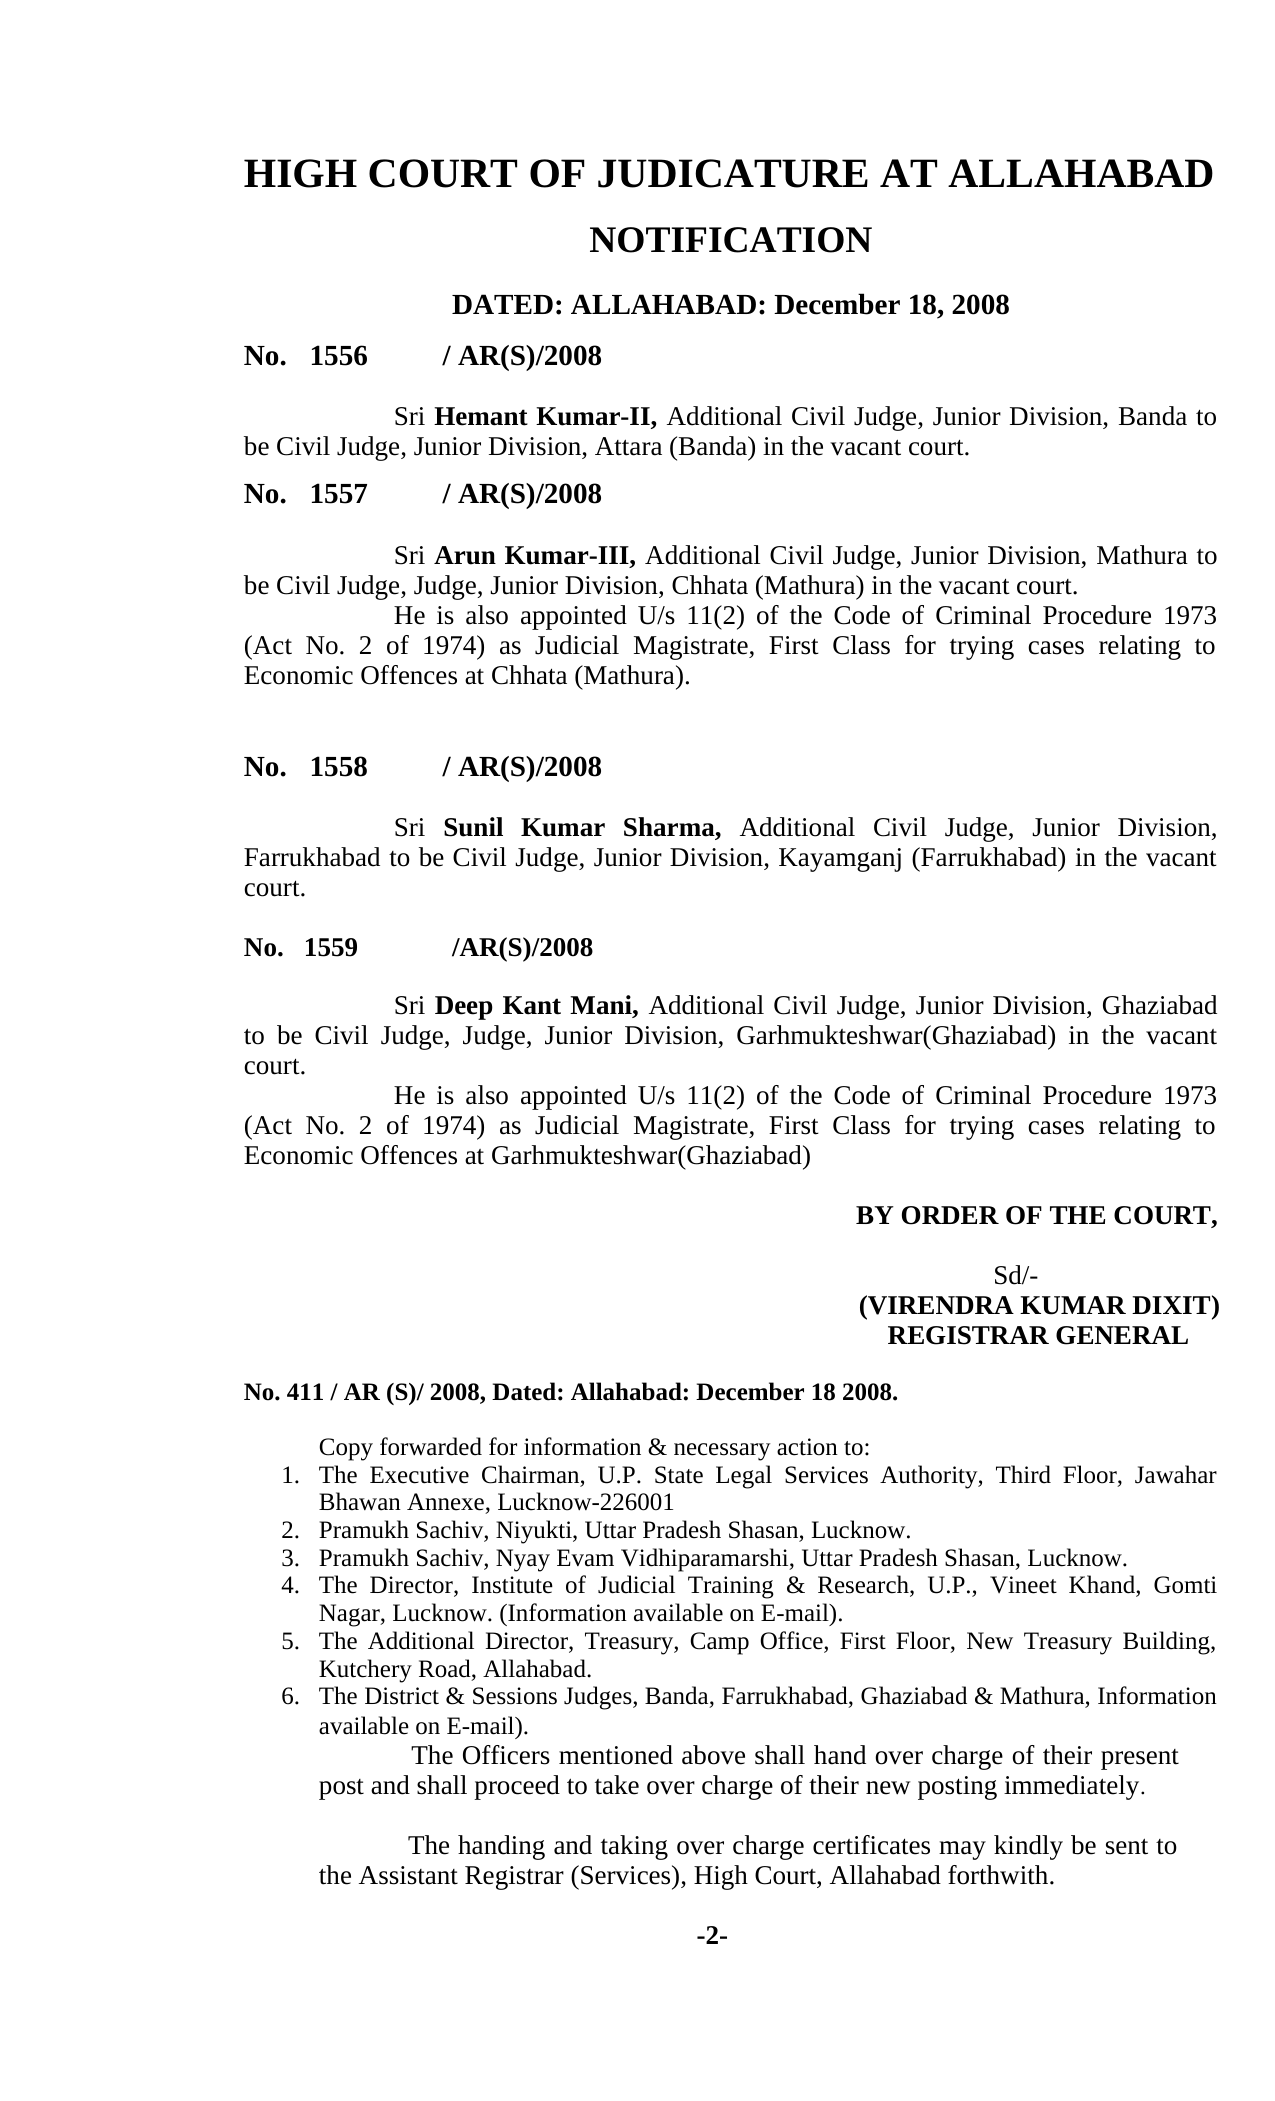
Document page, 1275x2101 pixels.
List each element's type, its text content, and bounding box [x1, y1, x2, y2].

text Sri Deep Kant Mani, Additional Civil Judge, Junior Division, Ghaziabad to be Civil Judge, Judge, Junior Division, Garhmukteshwar(Ghaziabad) in the vacant court. [244, 990, 1218, 1080]
text The handing and taking over charge certificates may kindly be sent to the Assistant Registrar (Services), High Court, Allahabad forthwith. [319, 1830, 1181, 1890]
table_header / AR(S)/2008 [431, 750, 626, 782]
subtitle NOTIFICATION [244, 219, 1218, 261]
list The Director, Institute of Judicial Training & Research, U.P., Vineet Khand, Gomti Nagar, Lucknow. (Information available on E-mail). [281, 1572, 1218, 1627]
table_header 1558 [298, 750, 431, 782]
table_header /AR(S)/2008 [441, 932, 604, 962]
list Pramukh Sachiv, Niyukti, Uttar Pradesh Shasan, Lucknow. [281, 1516, 1218, 1544]
table_header No. [233, 750, 298, 782]
text HIGH COURT OF JUDICATURE AT ALLAHABAD [244, 150, 1218, 196]
table_header BY ORDER OF THE COURT, Sd/- (VIRENDRA KUMAR DIXIT) REGISTRAR GENERAL [532, 1170, 1229, 1350]
text Sri Arun Kumar-III, Additional Civil Judge, Junior Division, Mathura to be Civil Judge, Judge, Junior Division, Chhata (Mathura) in the vacant court. [244, 540, 1218, 600]
table_header No. [233, 478, 298, 510]
text The Officers mentioned above shall hand over charge of their present post and shall proceed to take over charge of their new posting immediately. [319, 1740, 1181, 1800]
text Copy forwarded for information & necessary action to: [244, 1433, 1218, 1461]
text -2- [244, 1920, 1181, 1950]
text Sri Hemant Kumar-II, Additional Civil Judge, Junior Division, Banda to be Civil Judge, Junior Division, Attara (Banda) in the vacant court. [244, 401, 1218, 461]
table_header / AR(S)/2008 [431, 478, 626, 510]
table_header 1557 [298, 478, 431, 510]
text He is also appointed U/s 11(2) of the Code of Criminal Procedure 1973 (Act No. 2 of 1974) as Judicial Magistrate, First Class for trying cases relating to Economic Offences at Chhata (Mathura). [244, 600, 1218, 690]
text He is also appointed U/s 11(2) of the Code of Criminal Procedure 1973 (Act No. 2 of 1974) as Judicial Magistrate, First Class for trying cases relating to Economic Offences at Garhmukteshwar(Ghaziabad) [244, 1080, 1218, 1170]
list Pramukh Sachiv, Nyay Evam Vidhiparamarshi, Uttar Pradesh Shasan, Lucknow. [281, 1544, 1218, 1572]
list The Additional Director, Treasury, Camp Office, First Floor, New Treasury Building, Kutchery Road, Allahabad. [281, 1627, 1218, 1682]
text No. 411 / AR (S)/ 2008, Dated: Allahabad: December 18 2008. [244, 1378, 1218, 1405]
table_header / AR(S)/2008 [431, 339, 626, 371]
text Sri Sunil Kumar Sharma, Additional Civil Judge, Junior Division, Farrukhabad to be Civil Judge, Junior Division, Kayamganj (Farrukhabad) in the vacant court. [244, 812, 1218, 902]
table_header [244, 1170, 532, 1350]
table_header 1556 [298, 339, 431, 371]
list The Executive Chairman, U.P. State Legal Services Authority, Third Floor, Jawahar Bhawan Annexe, Lucknow-226001 [281, 1461, 1218, 1516]
subtitle DATED: ALLAHABAD: December 18, 2008 [244, 288, 1218, 321]
table_header No. [233, 932, 300, 962]
table_header 1559 [300, 932, 441, 962]
list The District & Sessions Judges, Banda, Farrukhabad, Ghaziabad & Mathura, Information available on E-mail). [281, 1682, 1218, 1740]
table_header No. [233, 339, 298, 371]
